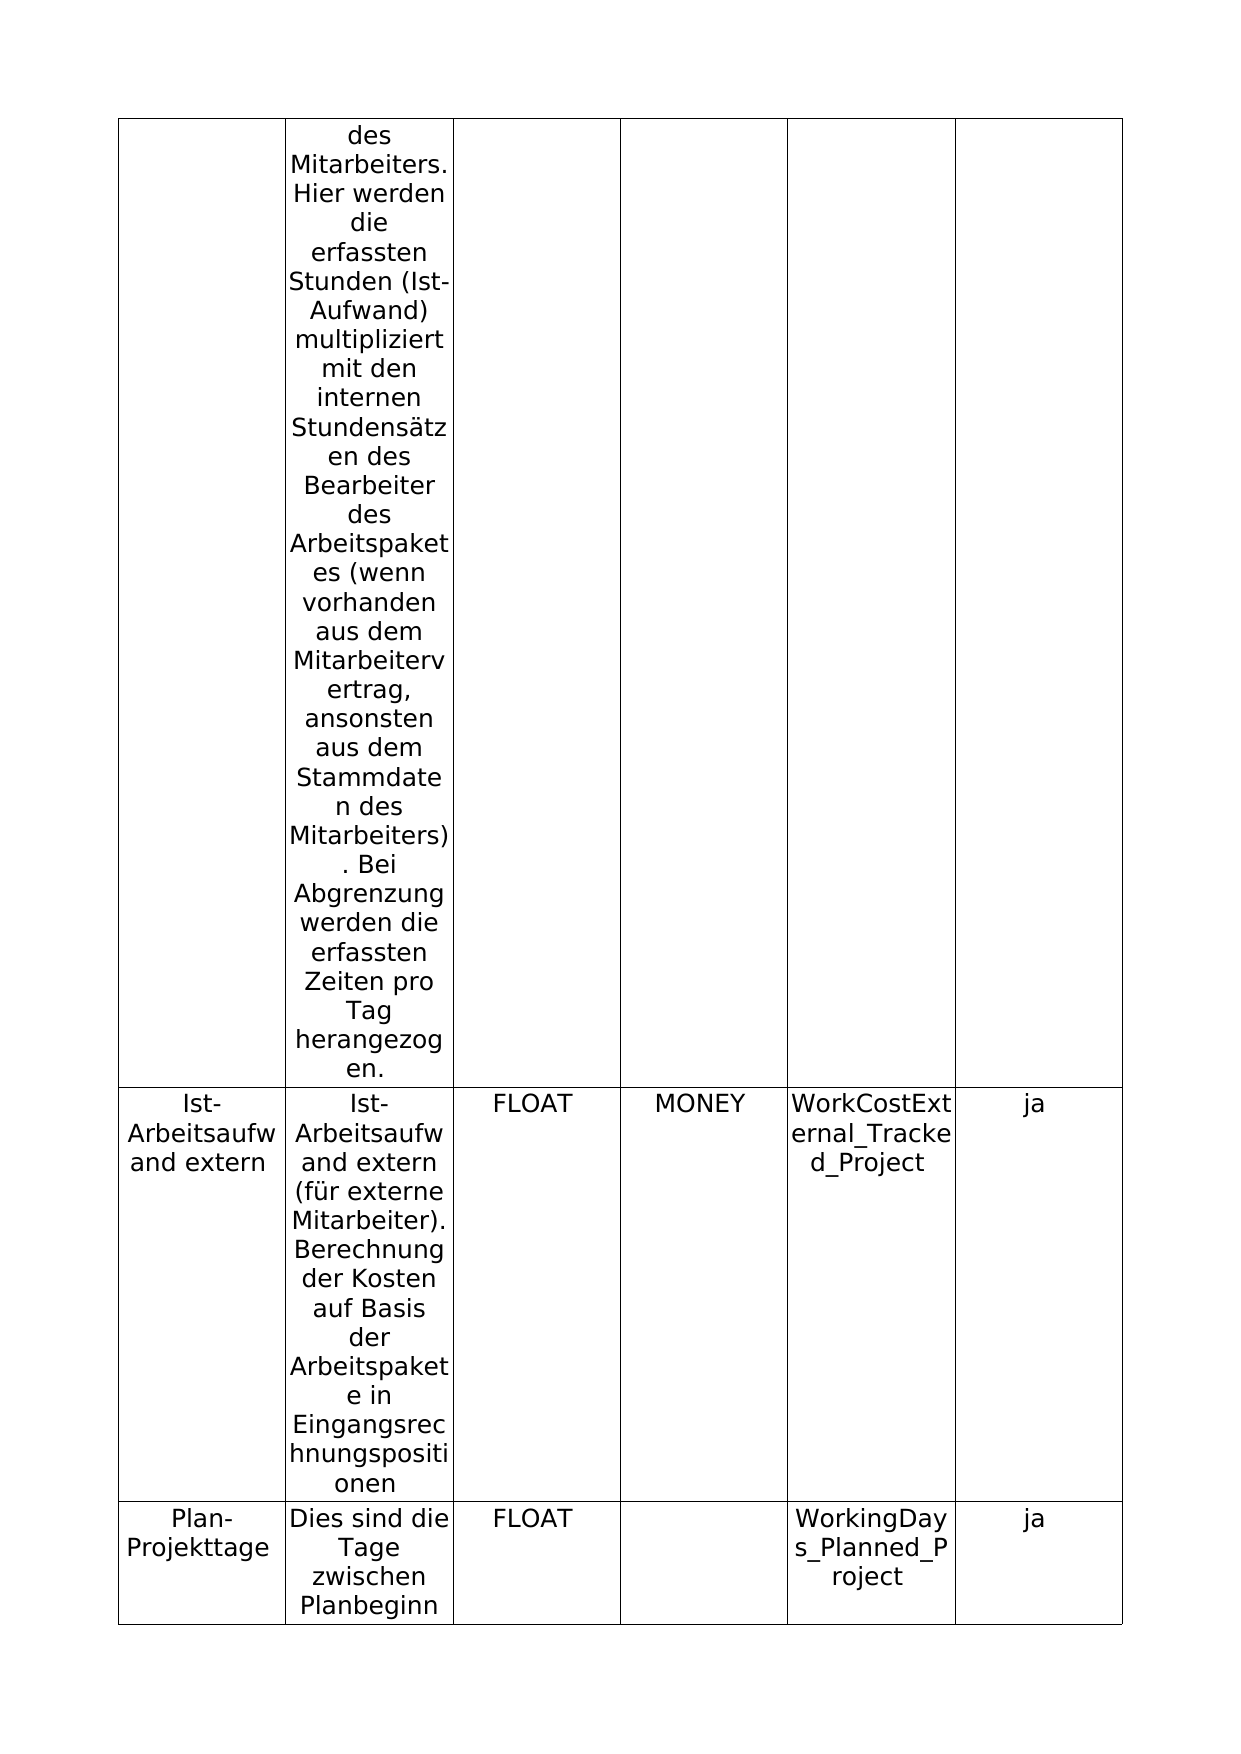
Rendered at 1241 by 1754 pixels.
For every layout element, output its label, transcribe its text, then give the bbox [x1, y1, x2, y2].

table_cell ja [956, 1502, 1122, 1623]
table_cell des Mitarbeiters. Hier werden die erfassten Stunden (Ist-Aufwand) multipliziert mit den internen Stundensätzen des Bearbeiter des Arbeitspaketes (wenn vorhanden aus dem Mitarbeitervertrag, ansonsten aus dem Stammdaten des Mitarbeiters). Bei Abgrenzung werden die erfassten Zeiten pro Tag herangezogen. [286, 119, 453, 1087]
table_cell WorkCostExternal_Tracked_Project [788, 1088, 955, 1501]
table_cell ja [956, 1088, 1122, 1501]
table_cell [788, 119, 955, 1087]
table_cell WorkingDays_Planned_Project [788, 1502, 955, 1623]
table_cell FLOAT [454, 1088, 620, 1501]
table_cell [621, 1502, 787, 1623]
table_cell MONEY [621, 1088, 787, 1501]
table_cell [454, 119, 620, 1087]
table_cell Plan-Projekttage [119, 1502, 285, 1623]
table_cell Ist-Arbeitsaufwand extern [119, 1088, 285, 1501]
table_cell [119, 119, 285, 1087]
table_cell Ist-Arbeitsaufwand extern (für externe Mitarbeiter). Berechnung der Kosten auf Basis der Arbeitspakete in Eingangsrechnungspositionen [286, 1088, 453, 1501]
table_cell Dies sind die Tage zwischen Planbeginn [286, 1502, 453, 1623]
table_cell FLOAT [454, 1502, 620, 1623]
table_cell [956, 119, 1122, 1087]
table_cell [621, 119, 787, 1087]
